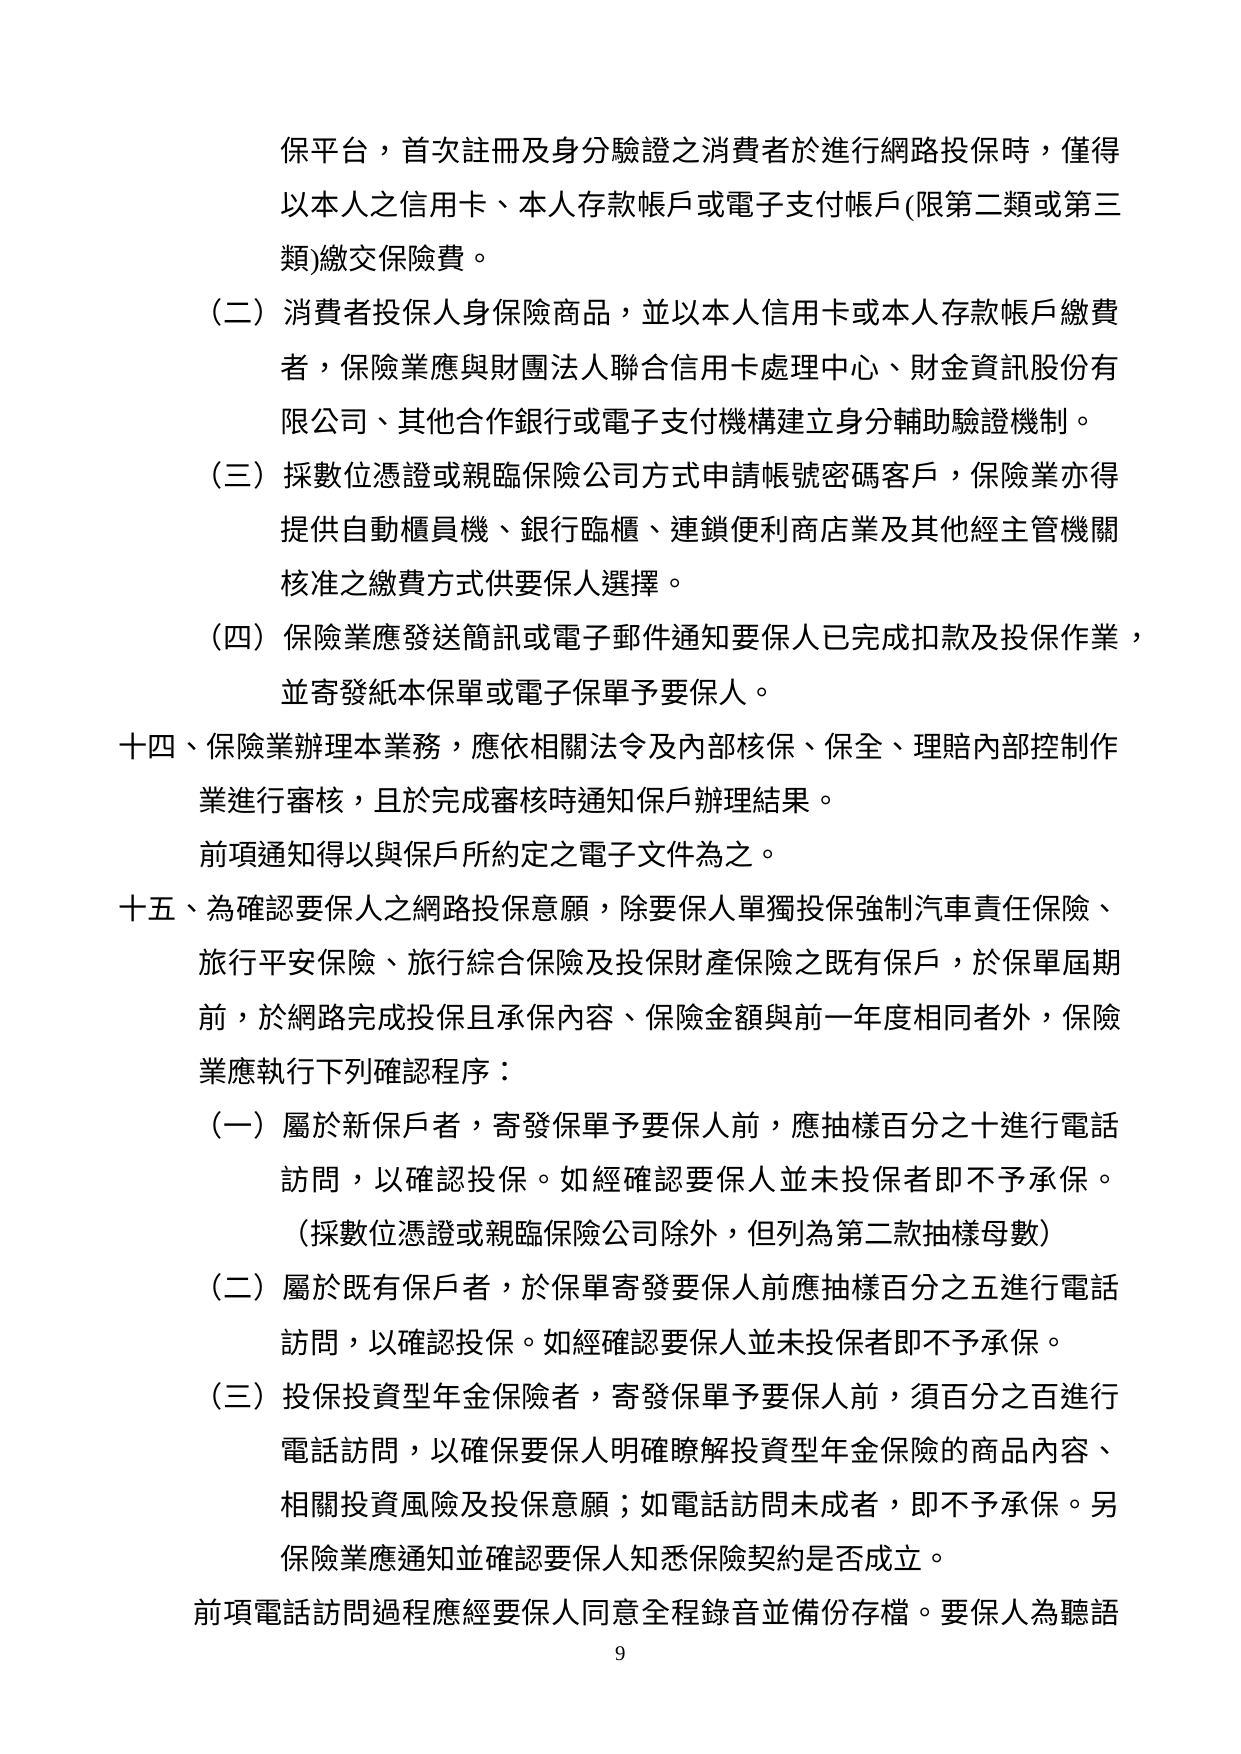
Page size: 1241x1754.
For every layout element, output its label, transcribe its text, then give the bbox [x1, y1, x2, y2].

text （四）保險業應發送簡訊或電子郵件通知要保人已完成扣款及投保作業，並寄發紙本保單或電子保單予要保人。 [193, 606, 1122, 714]
text 十五、為確認要保人之網路投保意願，除要保人單獨投保強制汽車責任保險、旅行平安保險、旅行綜合保險及投保財產保險之既有保戶，於保單屆期前，於網路完成投保且承保內容、保險金額與前一年度相同者外，保險業應執行下列確認程序： [118, 876, 1122, 1093]
text 十四、保險業辦理本業務，應依相關法令及內部核保、保全、理賠內部控制作業進行審核，且於完成審核時通知保戶辦理結果。 [118, 714, 1122, 822]
text （三）投保投資型年金保險者，寄發保單予要保人前，須百分之百進行電話訪問，以確保要保人明確瞭解投資型年金保險的商品內容、相關投資風險及投保意願；如電話訪問未成者，即不予承保。另保險業應通知並確認要保人知悉保險契約是否成立。 [193, 1364, 1122, 1581]
text （三）採數位憑證或親臨保險公司方式申請帳號密碼客戶，保險業亦得提供自動櫃員機、銀行臨櫃、連鎖便利商店業及其他經主管機關核准之繳費方式供要保人選擇。 [193, 443, 1122, 606]
text （二）屬於既有保戶者，於保單寄發要保人前應抽樣百分之五進行電話訪問，以確認投保。如經確認要保人並未投保者即不予承保。 [193, 1256, 1122, 1364]
text （一）屬於新保戶者，寄發保單予要保人前，應抽樣百分之十進行電話訪問，以確認投保。如經確認要保人並未投保者即不予承保。（採數位憑證或親臨保險公司除外，但列為第二款抽樣母數） [193, 1093, 1122, 1256]
text 保平台，首次註冊及身分驗證之消費者於進行網路投保時，僅得以本人之信用卡、本人存款帳戶或電子支付帳戶(限第二類或第三類)繳交保險費。 [193, 118, 1122, 281]
text 前項通知得以與保戶所約定之電子文件為之。 [199, 822, 1122, 876]
text 前項電話訪問過程應經要保人同意全程錄音並備份存檔。要保人為聽語 [193, 1581, 1122, 1635]
text （二）消費者投保人身保險商品，並以本人信用卡或本人存款帳戶繳費者，保險業應與財團法人聯合信用卡處理中心、財金資訊股份有限公司、其他合作銀行或電子支付機構建立身分輔助驗證機制。 [193, 281, 1122, 443]
